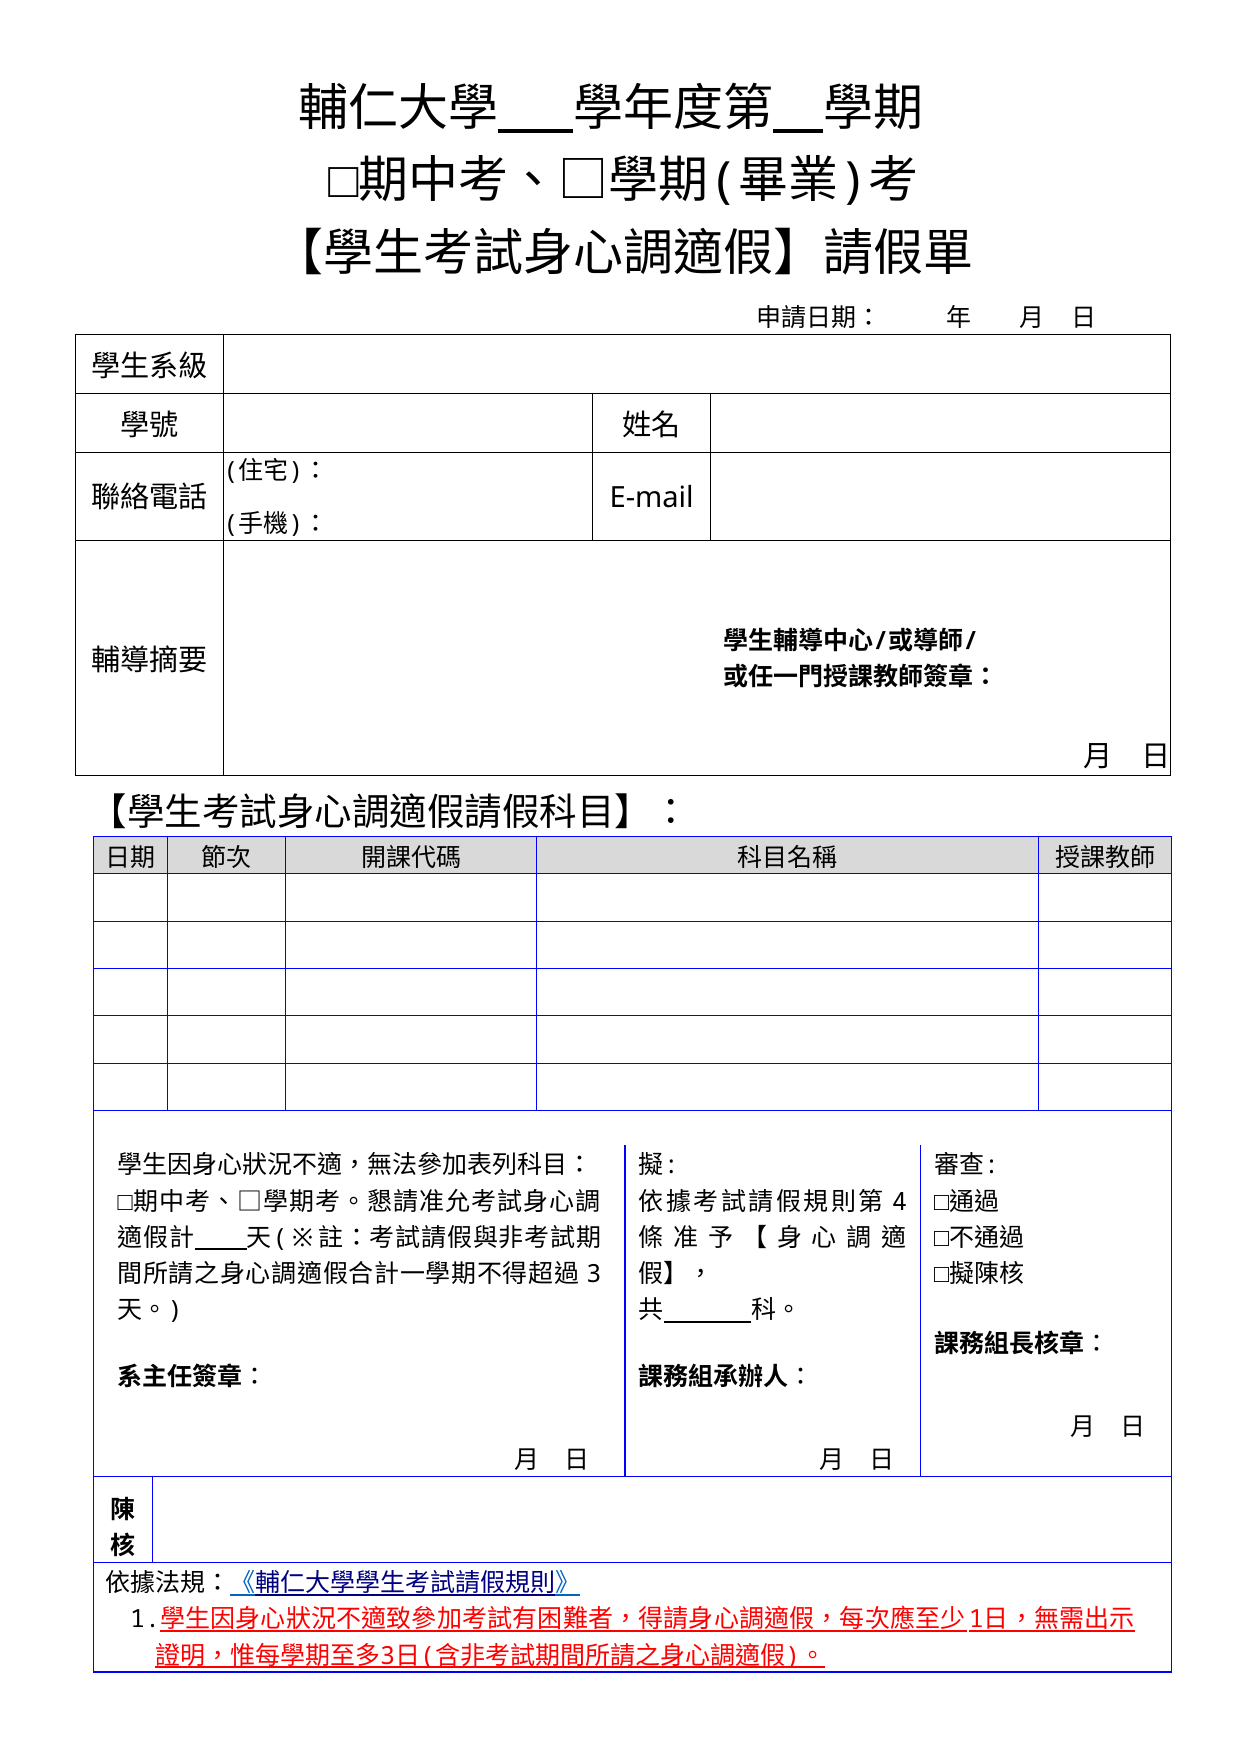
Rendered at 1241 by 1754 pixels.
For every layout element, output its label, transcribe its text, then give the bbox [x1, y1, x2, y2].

table_cell [537, 922, 1038, 968]
table_header [224, 335, 1170, 393]
table_cell [94, 1064, 167, 1110]
table_cell [537, 874, 1038, 921]
table_cell [94, 922, 167, 968]
table_cell [711, 394, 1170, 452]
table_header 授課教師 [1039, 837, 1171, 873]
table_cell [1039, 1016, 1171, 1062]
table_cell [711, 453, 1170, 540]
table_header 日期 [94, 837, 167, 873]
table_cell [168, 1016, 285, 1062]
table_cell 學號 [76, 394, 223, 452]
table_cell 擬: 依據考試請假規則第4條准予【身心調適假】， 共 科。 課務組承辦人： 月 日 [626, 1145, 920, 1476]
text 【學生考試身心調適假請假科目】： [89, 782, 1182, 836]
table_cell [1039, 922, 1171, 968]
table_cell [94, 874, 167, 921]
table_cell 學生輔導中心/或導師/ 或任一門授課教師簽章： 月 日 [224, 541, 1170, 775]
table_cell [286, 922, 536, 968]
table_cell 陳核 [94, 1477, 152, 1562]
table_cell [168, 874, 285, 921]
table_cell [1039, 1064, 1171, 1110]
table_cell [94, 1016, 167, 1062]
table_cell [94, 969, 167, 1015]
table_header 開課代碼 [286, 837, 536, 873]
table_cell [286, 1016, 536, 1062]
table_cell [1039, 874, 1171, 921]
table_cell [94, 1111, 1171, 1145]
table_cell [168, 1064, 285, 1110]
table_cell [537, 1016, 1038, 1062]
table_cell [286, 969, 536, 1015]
table_cell [286, 1064, 536, 1110]
table_cell [537, 1064, 1038, 1110]
table_cell [168, 969, 285, 1015]
table_cell [286, 874, 536, 921]
table_cell [537, 969, 1038, 1015]
table_cell 姓名 [593, 394, 710, 452]
table_cell [153, 1477, 1171, 1562]
table_cell [1039, 969, 1171, 1015]
text 申請日期： 年 月 日 [757, 297, 1182, 334]
table_cell E-mail [593, 453, 710, 540]
table_cell (住宅)： (手機)： [224, 453, 592, 540]
table_cell 學生因身心狀況不適，無法參加表列科目： □期中考、□學期考。懇請准允考試身心調適假計 天(※註：考試請假與非考試期間所請之身心調適假合計一學期不得超過3天。) 系主任簽章： 月 日 [94, 1145, 624, 1476]
table_cell 審查: □通過 □不通過 □擬陳核 課務組長核章： 月 日 [921, 1145, 1171, 1476]
table_cell [168, 922, 285, 968]
table_cell [224, 394, 592, 452]
table_header 學生系級 [76, 335, 223, 393]
table_cell 輔導摘要 [76, 541, 223, 775]
table_header 節次 [168, 837, 285, 873]
table_cell 依據法規：《輔仁大學學生考試請假規則》 1.學生因身心狀況不適致參加考試有困難者，得請身心調適假，每次應至少1日，無需出示證明，惟每學期至多3日(含非考試期間所請之身心調適假)。 [94, 1563, 1171, 1671]
table_header 科目名稱 [537, 837, 1038, 873]
text 輔仁大學 學年度第 學期 □期中考、□學期(畢業)考 【學生考試身心調適假】請假單 [64, 67, 1182, 285]
table_cell 聯絡電話 [76, 453, 223, 540]
